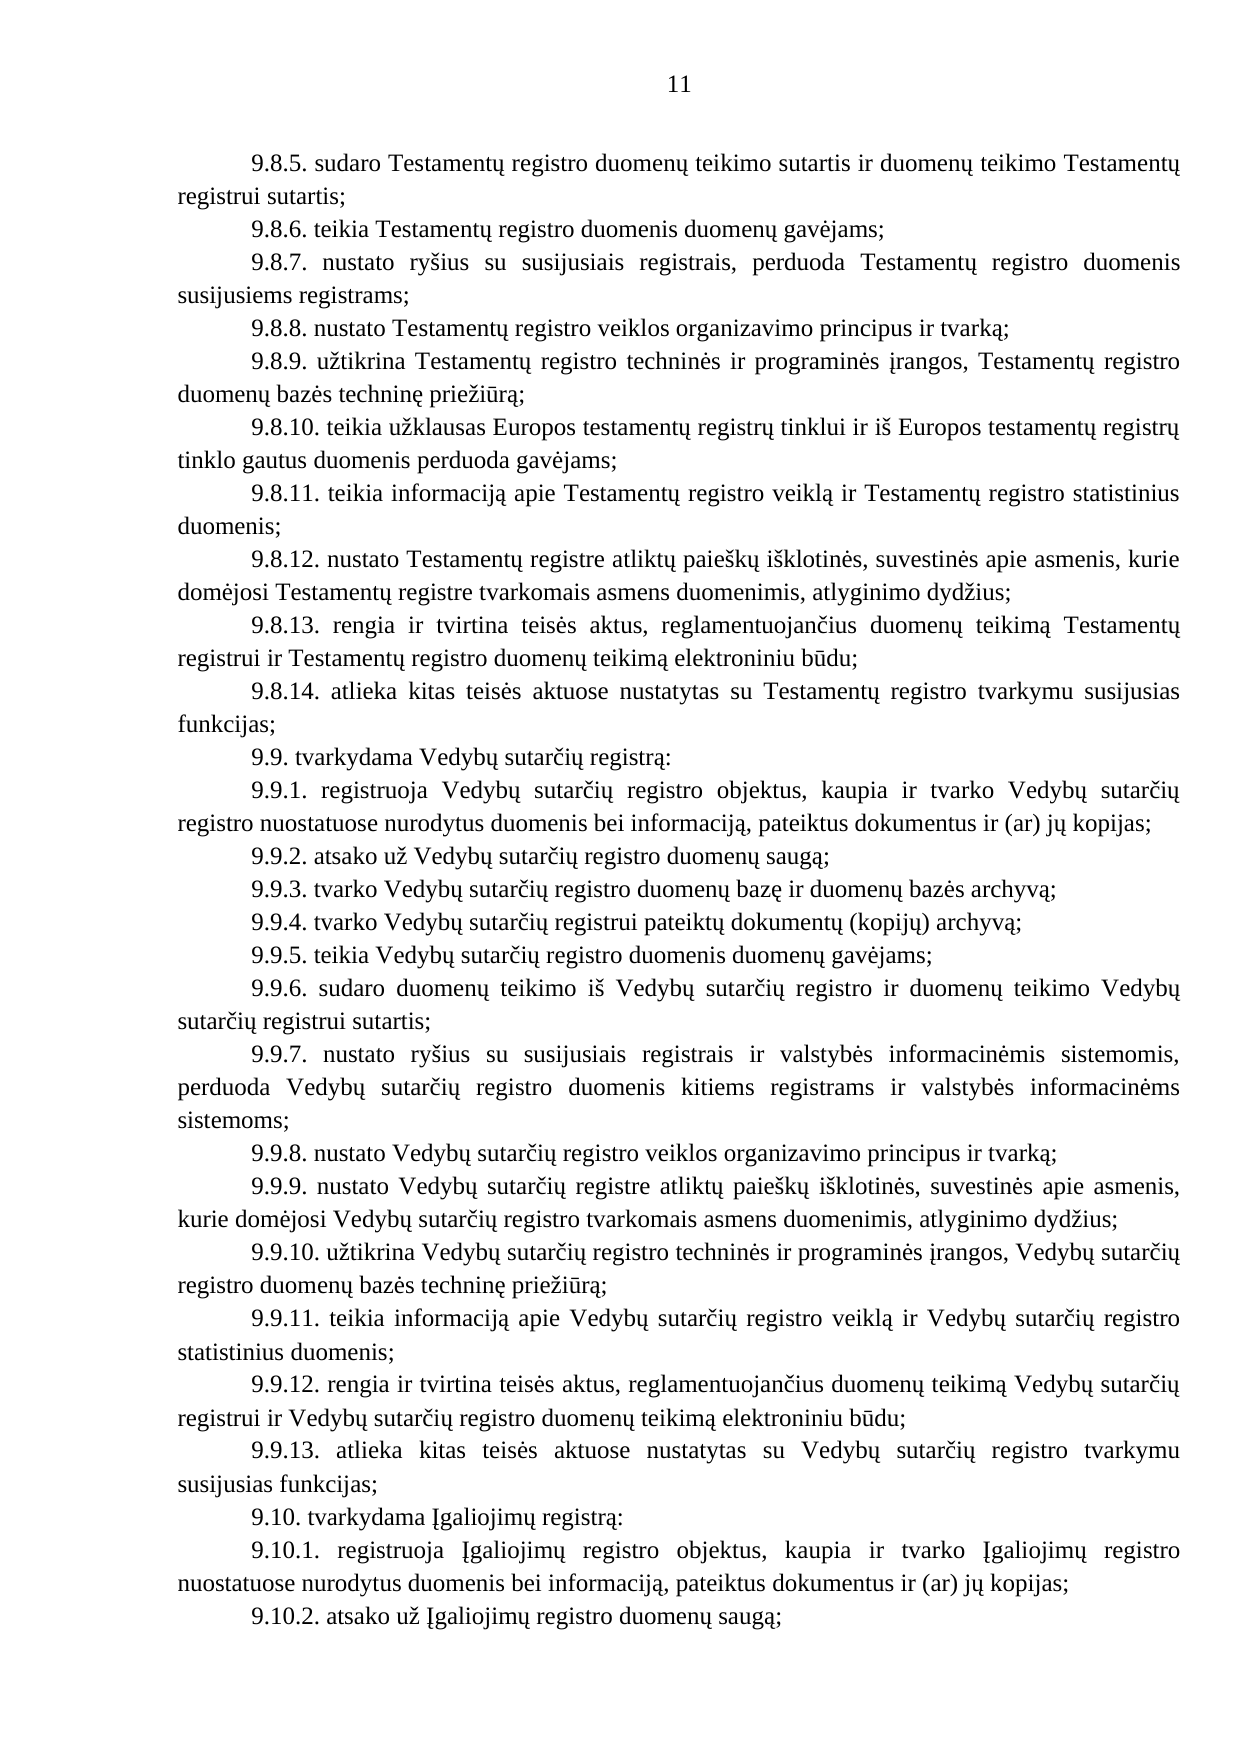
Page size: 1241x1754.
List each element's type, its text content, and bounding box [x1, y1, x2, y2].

text 9.9.12. rengia ir tvirtina teisės aktus, reglamentuojančius duomenų teikimą Vedybų sutarčių registrui ir Vedybų sutarčių registro duomenų teikimą elektroniniu būdu; [177, 1369, 1181, 1431]
text 9.10. tvarkydama Įgaliojimų registrą: [177, 1502, 1181, 1530]
text 9.8.6. teikia Testamentų registro duomenis duomenų gavėjams; [177, 214, 1181, 243]
text 9.9. tvarkydama Vedybų sutarčių registrą: [177, 742, 1181, 771]
text 9.9.5. teikia Vedybų sutarčių registro duomenis duomenų gavėjams; [177, 940, 1181, 969]
text 9.9.11. teikia informaciją apie Vedybų sutarčių registro veiklą ir Vedybų sutarčių registro statistinius duomenis; [177, 1303, 1181, 1365]
text 9.8.7. nustato ryšius su susijusiais registrais, perduoda Testamentų registro duomenis susijusiems registrams; [177, 247, 1181, 309]
text 9.10.1. registruoja Įgaliojimų registro objektus, kaupia ir tvarko Įgaliojimų registro nuostatuose nurodytus duomenis bei informaciją, pateiktus dokumentus ir (ar) jų kopijas; [177, 1535, 1181, 1596]
text 9.8.12. nustato Testamentų registre atliktų paieškų išklotinės, suvestinės apie asmenis, kurie domėjosi Testamentų registre tvarkomais asmens duomenimis, atlyginimo dydžius; [177, 544, 1181, 606]
text 9.9.8. nustato Vedybų sutarčių registro veiklos organizavimo principus ir tvarką; [177, 1138, 1181, 1167]
text 9.8.14. atlieka kitas teisės aktuose nustatytas su Testamentų registro tvarkymu susijusias funkcijas; [177, 676, 1181, 738]
text 9.8.8. nustato Testamentų registro veiklos organizavimo principus ir tvarką; [177, 313, 1181, 342]
text 9.9.1. registruoja Vedybų sutarčių registro objektus, kaupia ir tvarko Vedybų sutarčių registro nuostatuose nurodytus duomenis bei informaciją, pateiktus dokumentus ir (ar) jų kopijas; [177, 775, 1181, 837]
text 9.9.4. tvarko Vedybų sutarčių registrui pateiktų dokumentų (kopijų) archyvą; [177, 907, 1181, 936]
text 9.8.13. rengia ir tvirtina teisės aktus, reglamentuojančius duomenų teikimą Testamentų registrui ir Testamentų registro duomenų teikimą elektroniniu būdu; [177, 610, 1181, 672]
text 9.9.13. atlieka kitas teisės aktuose nustatytas su Vedybų sutarčių registro tvarkymu susijusias funkcijas; [177, 1436, 1181, 1497]
text 9.8.5. sudaro Testamentų registro duomenų teikimo sutartis ir duomenų teikimo Testamentų registrui sutartis; [177, 148, 1181, 209]
text 9.9.2. atsako už Vedybų sutarčių registro duomenų saugą; [177, 841, 1181, 870]
text 9.8.9. užtikrina Testamentų registro techninės ir programinės įrangos, Testamentų registro duomenų bazės techninę priežiūrą; [177, 346, 1181, 408]
text 9.9.9. nustato Vedybų sutarčių registre atliktų paieškų išklotinės, suvestinės apie asmenis, kurie domėjosi Vedybų sutarčių registro tvarkomais asmens duomenimis, atlyginimo dydžius; [177, 1171, 1181, 1233]
text 9.9.3. tvarko Vedybų sutarčių registro duomenų bazę ir duomenų bazės archyvą; [177, 874, 1181, 903]
text 9.9.7. nustato ryšius su susijusiais registrais ir valstybės informacinėmis sistemomis, perduoda Vedybų sutarčių registro duomenis kitiems registrams ir valstybės informacinėms sistemoms; [177, 1039, 1181, 1134]
text 9.8.11. teikia informaciją apie Testamentų registro veiklą ir Testamentų registro statistinius duomenis; [177, 478, 1181, 540]
text 9.10.2. atsako už Įgaliojimų registro duomenų saugą; [177, 1601, 1181, 1629]
text 9.9.10. užtikrina Vedybų sutarčių registro techninės ir programinės įrangos, Vedybų sutarčių registro duomenų bazės techninę priežiūrą; [177, 1237, 1181, 1299]
text 9.9.6. sudaro duomenų teikimo iš Vedybų sutarčių registro ir duomenų teikimo Vedybų sutarčių registrui sutartis; [177, 973, 1181, 1035]
text 9.8.10. teikia užklausas Europos testamentų registrų tinklui ir iš Europos testamentų registrų tinklo gautus duomenis perduoda gavėjams; [177, 412, 1181, 474]
